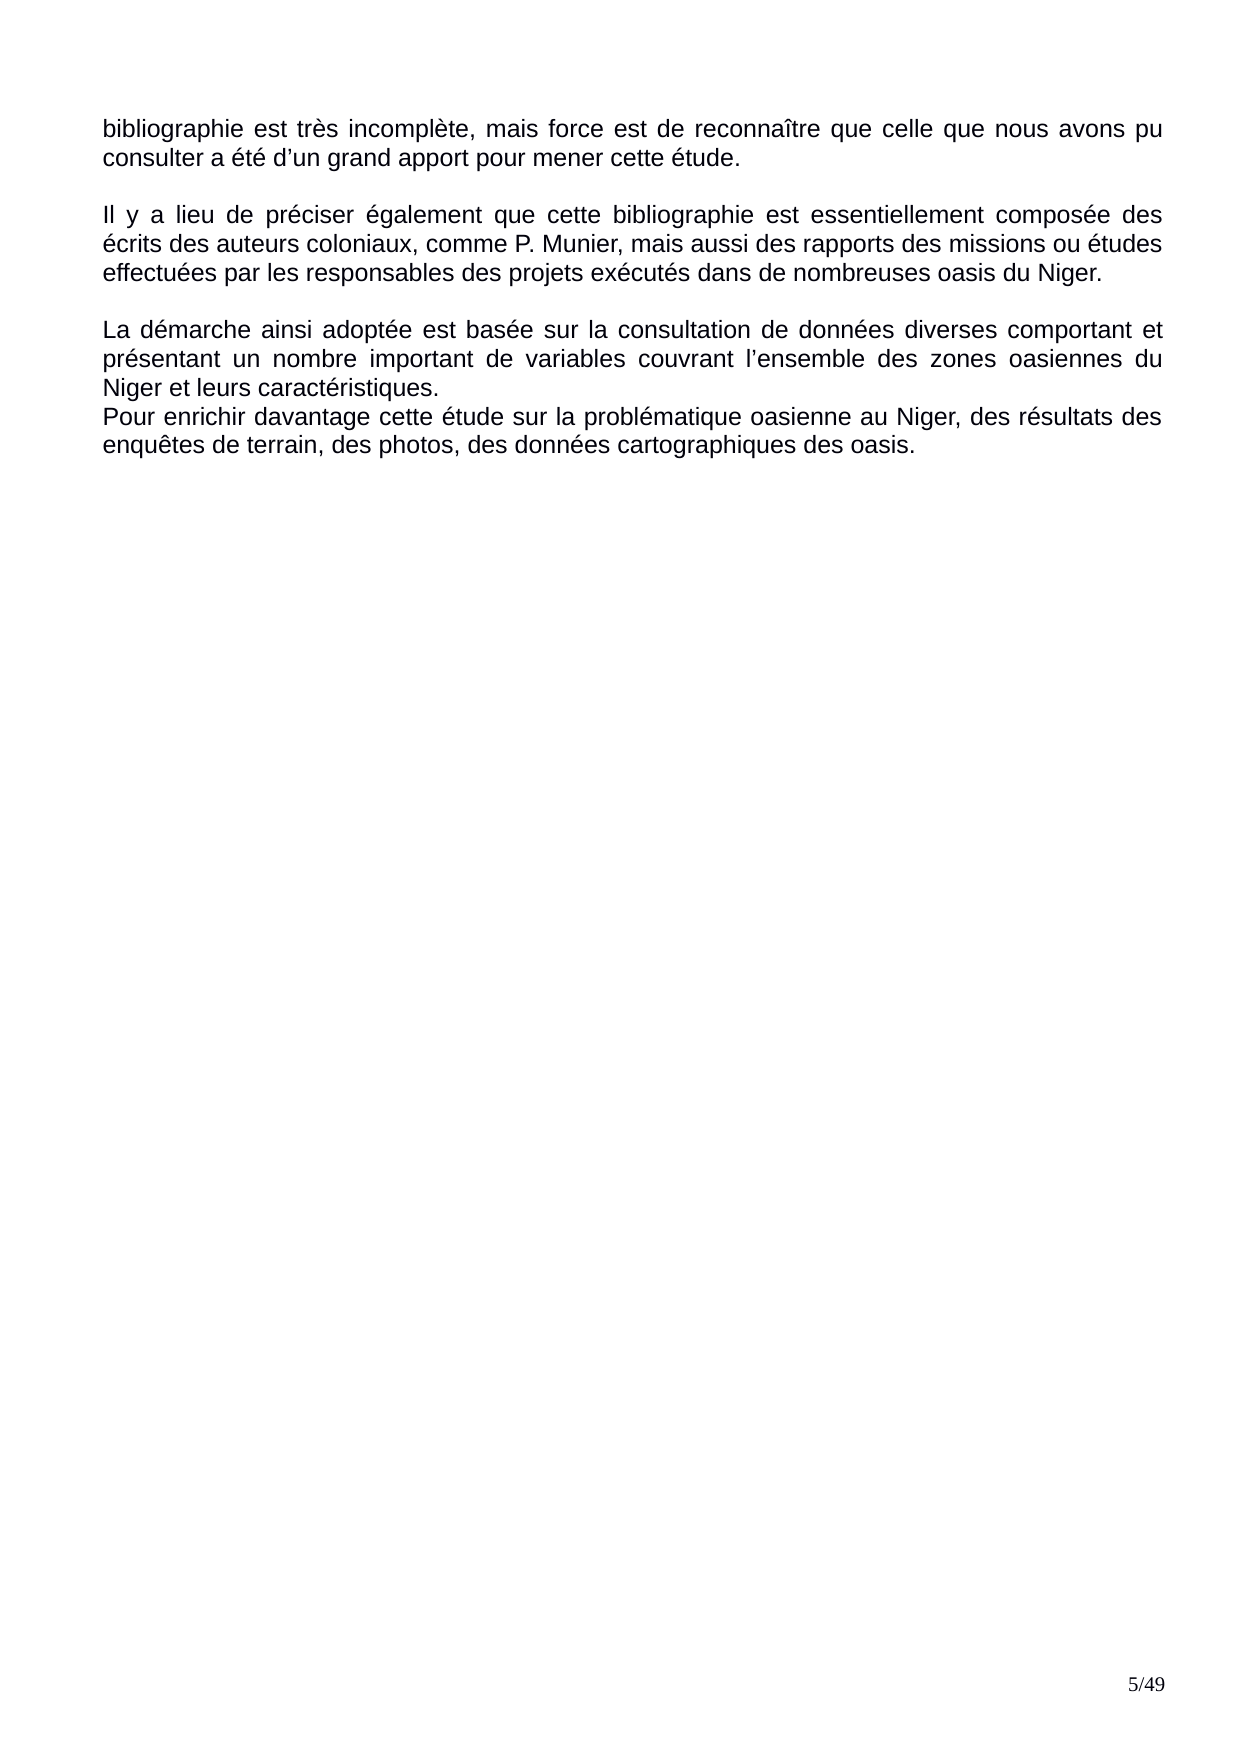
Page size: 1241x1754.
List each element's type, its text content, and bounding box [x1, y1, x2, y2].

text Pour enrichir davantage cette étude sur la problématique oasienne au Niger, des résultats des enquêtes de terrain, des photos, des données cartographiques des oasis. [102, 402, 1165, 459]
text bibliographie est très incomplète, mais force est de reconnaître que celle que nous avons pu consulter a été d’un grand apport pour mener cette étude. [102, 114, 1165, 172]
text Il y a lieu de préciser également que cette bibliographie est essentiellement composée des écrits des auteurs coloniaux, comme P. Munier, mais aussi des rapports des missions ou études effectuées par les responsables des projets exécutés dans de nombreuses oasis du Niger. [102, 200, 1165, 287]
text La démarche ainsi adoptée est basée sur la consultation de données diverses comportant et présentant un nombre important de variables couvrant l’ensemble des zones oasiennes du Niger et leurs caractéristiques. [102, 315, 1165, 402]
